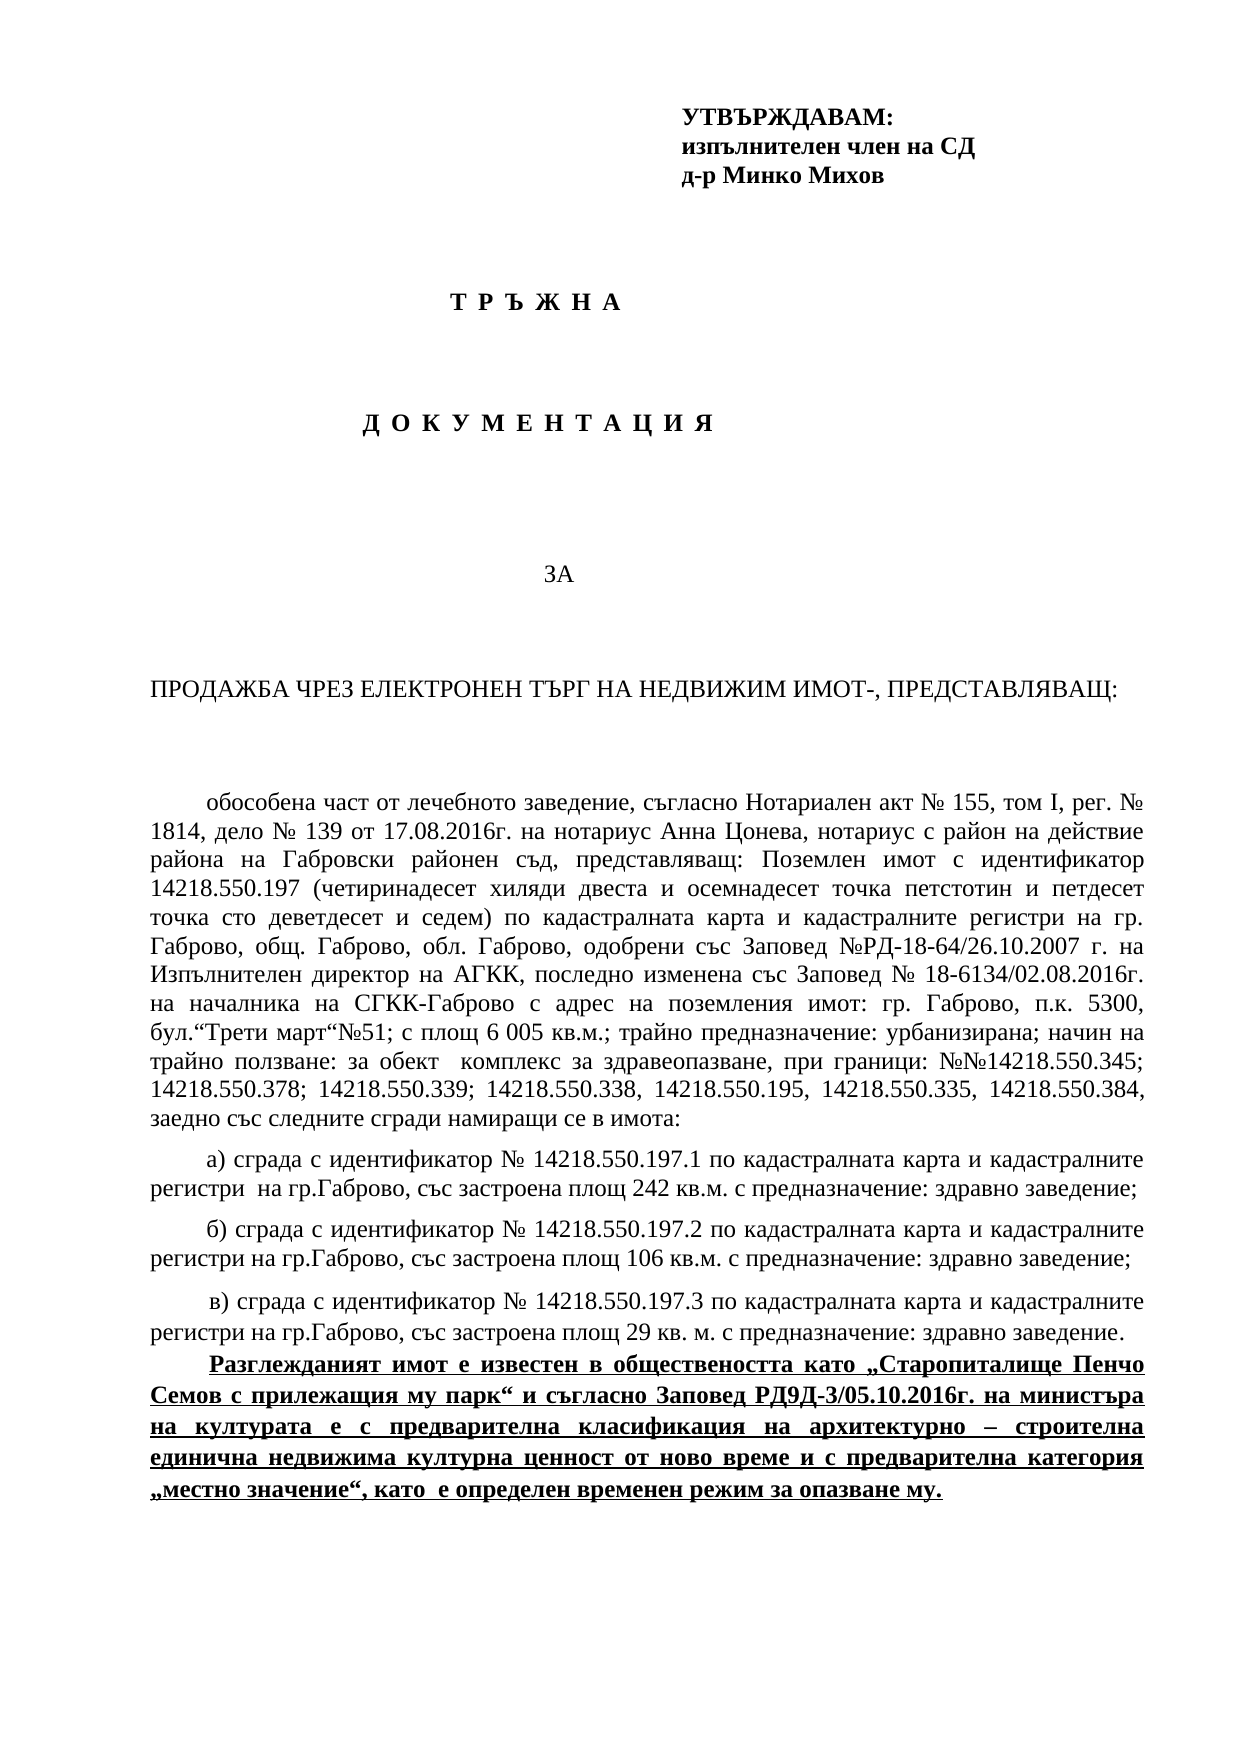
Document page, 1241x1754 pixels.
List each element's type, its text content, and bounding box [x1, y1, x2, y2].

text ЗА [150, 559, 1145, 587]
text д-р Минко Михов [356, 160, 1145, 189]
text на културата е с предварителна класификация на архитектурно – строителна [150, 1406, 1145, 1436]
text б) сграда с идентификатор № 14218.550.197.2 по кадастралната карта и кадастралните регистри на гр.Габрово, със застроена площ 106 кв.м. с предназначение: здравно заведение; [150, 1214, 1145, 1272]
text УТВЪРЖДАВАМ: [150, 102, 1145, 131]
text в) сграда с идентификатор № 14218.550.197.3 по кадастралната карта и кадастралните регистри на гр.Габрово, със застроена площ 29 кв. м. с предназначение: здравно заведение. [150, 1284, 1145, 1347]
text ПРОДАЖБА ЧРЕЗ ЕЛЕКТРОНЕН ТЪРГ НА НЕДВИЖИМ ИМОТ-, ПРЕДСТАВЛЯВАЩ: [150, 670, 1145, 704]
text обособена част от лечебното заведение, съгласно Нотариален акт № 155, том І, рег. № 1814, дело № 139 от 17.08.2016г. на нотариус Анна Цонева, нотариус с район на действие района на Габровски районен съд, представляващ: Поземлен имот с идентификатор 14218.550.197 (четиринадесет хиляди двеста и осемнадесет точка петстотин и петдесет точка сто деветдесет и седем) по кадастралната карта и кадастралните регистри на гр. Габрово, общ. Габрово, обл. Габрово, одобрени със Заповед №РД-18-64/26.10.2007 г. на Изпълнителен директор на АГКК, последно изменена със Заповед № 18-6134/02.08.2016г. на началника на СГКК-Габрово с адрес на поземления имот: гр. Габрово, п.к. 5300, бул.“Трети март“№51; с площ 6 005 кв.м.; трайно предназначение: урбанизирана; начин на трайно ползване: за обект комплекс за здравеопазване, при граници: №№14218.550.345; 14218.550.378; 14218.550.339; 14218.550.338, 14218.550.195, 14218.550.335, 14218.550.384, заедно със следните сгради намиращи се в имота: [150, 787, 1145, 1132]
text ДОКУМЕНТАЦИЯ [150, 399, 1145, 439]
text а) сграда с идентификатор № 14218.550.197.1 по кадастралната карта и кадастралните регистри на гр.Габрово, със застроена площ 242 кв.м. с предназначение: здравно заведение; [150, 1144, 1145, 1202]
text изпълнителен член на СД [356, 131, 1145, 160]
text Разглежданият имот е известен в обществеността като „Старопиталище Пенчо Семов с прилежащия му парк“ и съгласно Заповед РД9Д-3/05.10.2016г. на министъра [150, 1347, 1145, 1405]
text единична недвижима културна ценност от ново време и с предварителна категория „местно значение“, като е определен временен режим за опазване му. [150, 1438, 1145, 1503]
text ТРЪЖНА [450, 279, 1145, 311]
